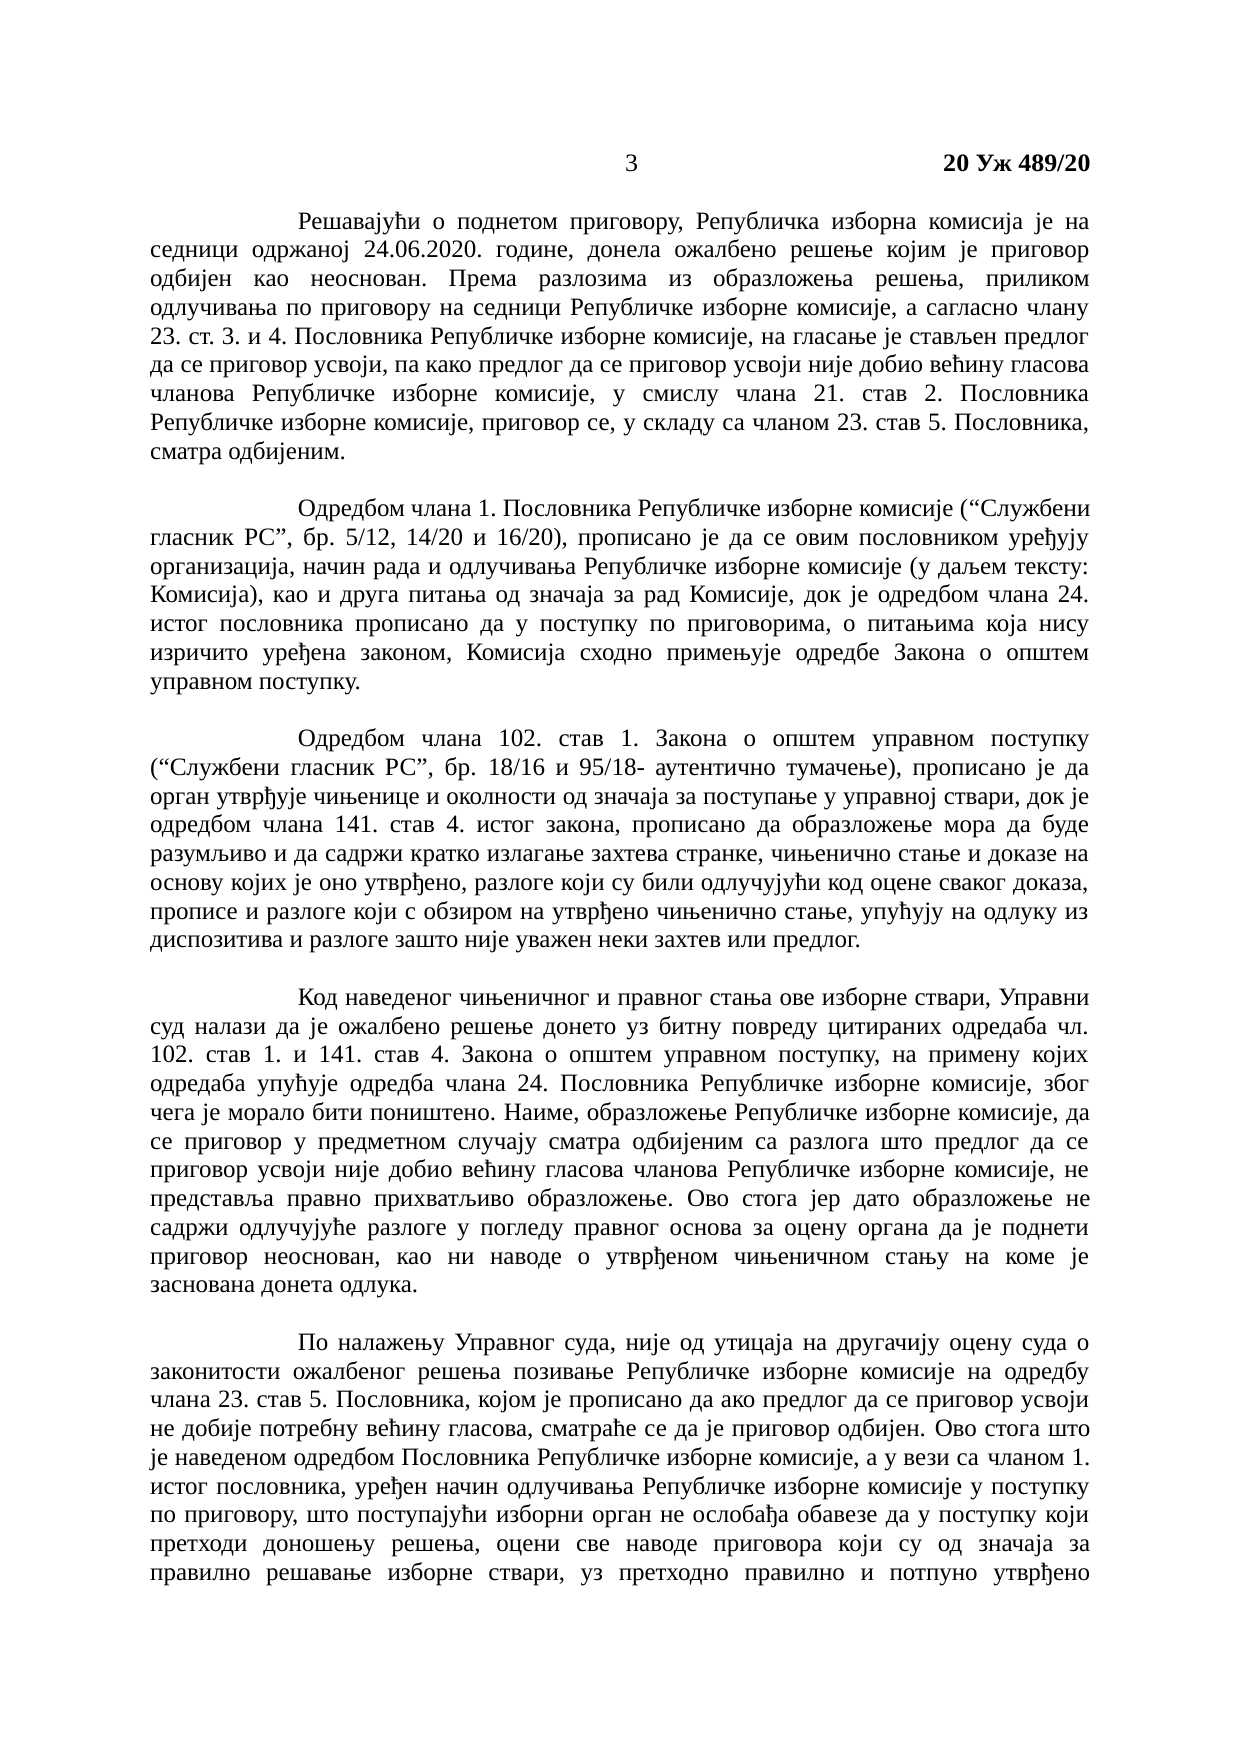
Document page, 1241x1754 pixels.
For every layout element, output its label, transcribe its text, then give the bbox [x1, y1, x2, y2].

text По налажењу Управног суда, није од утицаја на другачију оцену суда о законитости ожалбеног решења позивање Републичке изборне комисије на одредбу члана 23. став 5. Пословника, којом је прописано да ако предлог да се приговор усвоји не добије потребну већину гласова, сматраће се да је приговор одбијен. Ово стога што је наведеном одредбом Пословника Републичке изборне комисије, а у вези са чланом 1. истог пословника, уређен начин одлучивања Републичке изборне комисије у поступку по приговору, што поступајући изборни орган не ослобађа обавезе да у поступку који претходи доношењу решења, оцени све наводе приговора који су од значаја за правилно решавање изборне ствари, уз претходно правилно и потпуно утврђено [150, 1327, 1090, 1586]
text Решавајући о поднетом приговору, Републичка изборна комисија је на седници одржаној 24.06.2020. године, донела ожалбено решење којим је приговор одбијен као неоснован. Према разлозима из образложења решења, приликом одлучивања по приговору на седници Републичке изборне комисије, а сагласно члану 23. ст. 3. и 4. Пословника Републичке изборне комисије, на гласање је стављен предлог да се приговор усвоји, па како предлог да се приговор усвоји није добио већину гласова чланова Републичке изборне комисије, у смислу члана 21. став 2. Пословника Републичке изборне комисије, приговор се, у складу са чланом 23. став 5. Пословника, сматра одбијеним. [150, 206, 1090, 464]
text Код наведеног чињеничног и правног стања ове изборне ствари, Управни суд налази да је ожалбено решење донето уз битну повреду цитираних одредаба чл. 102. став 1. и 141. став 4. Закона о општем управном поступку, на примену којих одредаба упућује одредба члана 24. Пословника Републичке изборне комисије, због чега је морало бити поништено. Наиме, образложење Републичке изборне комисије, да се приговор у предметном случају сматра одбијеним са разлога што предлог да се приговор усвоји није добио већину гласова чланова Републичке изборне комисије, не представља правно прихватљиво образложење. Ово стога јер дато образложење не садржи одлучујуће разлоге у погледу правног основа за оцену органа да је поднети приговор неоснован, као ни наводе о утврђеном чињеничном стању на коме је заснована донета одлука. [150, 982, 1090, 1298]
text Одредбом члана 1. Пословника Републичке изборне комисије (“Службени гласник РС”, бр. 5/12, 14/20 и 16/20), прописано је да се овим пословником уређују организација, начин рада и одлучивања Републичке изборне комисије (у даљем тексту: Комисија), као и друга питања од значаја за рад Комисије, док је одредбом члана 24. истог пословника прописано да у поступку по приговорима, о питањима која нису изричито уређена законом, Комисија сходно примењује одредбе Закона о општем управном поступку. [150, 493, 1090, 694]
text Одредбом члана 102. став 1. Закона о општем управном поступку (“Службени гласник РС”, бр. 18/16 и 95/18- аутентично тумачење), прописано је да орган утврђује чињенице и околности од значаја за поступање у управној ствари, док је одредбом члана 141. став 4. истог закона, прописано да образложење мора да буде разумљиво и да садржи кратко излагање захтева странке, чињенично стање и доказе на основу којих је оно утврђено, разлоге који су били одлучујући код оцене сваког доказа, прописе и разлоге који с обзиром на утврђено чињенично стање, упућују на одлуку из диспозитива и разлоге зашто није уважен неки захтев или предлог. [150, 723, 1090, 953]
